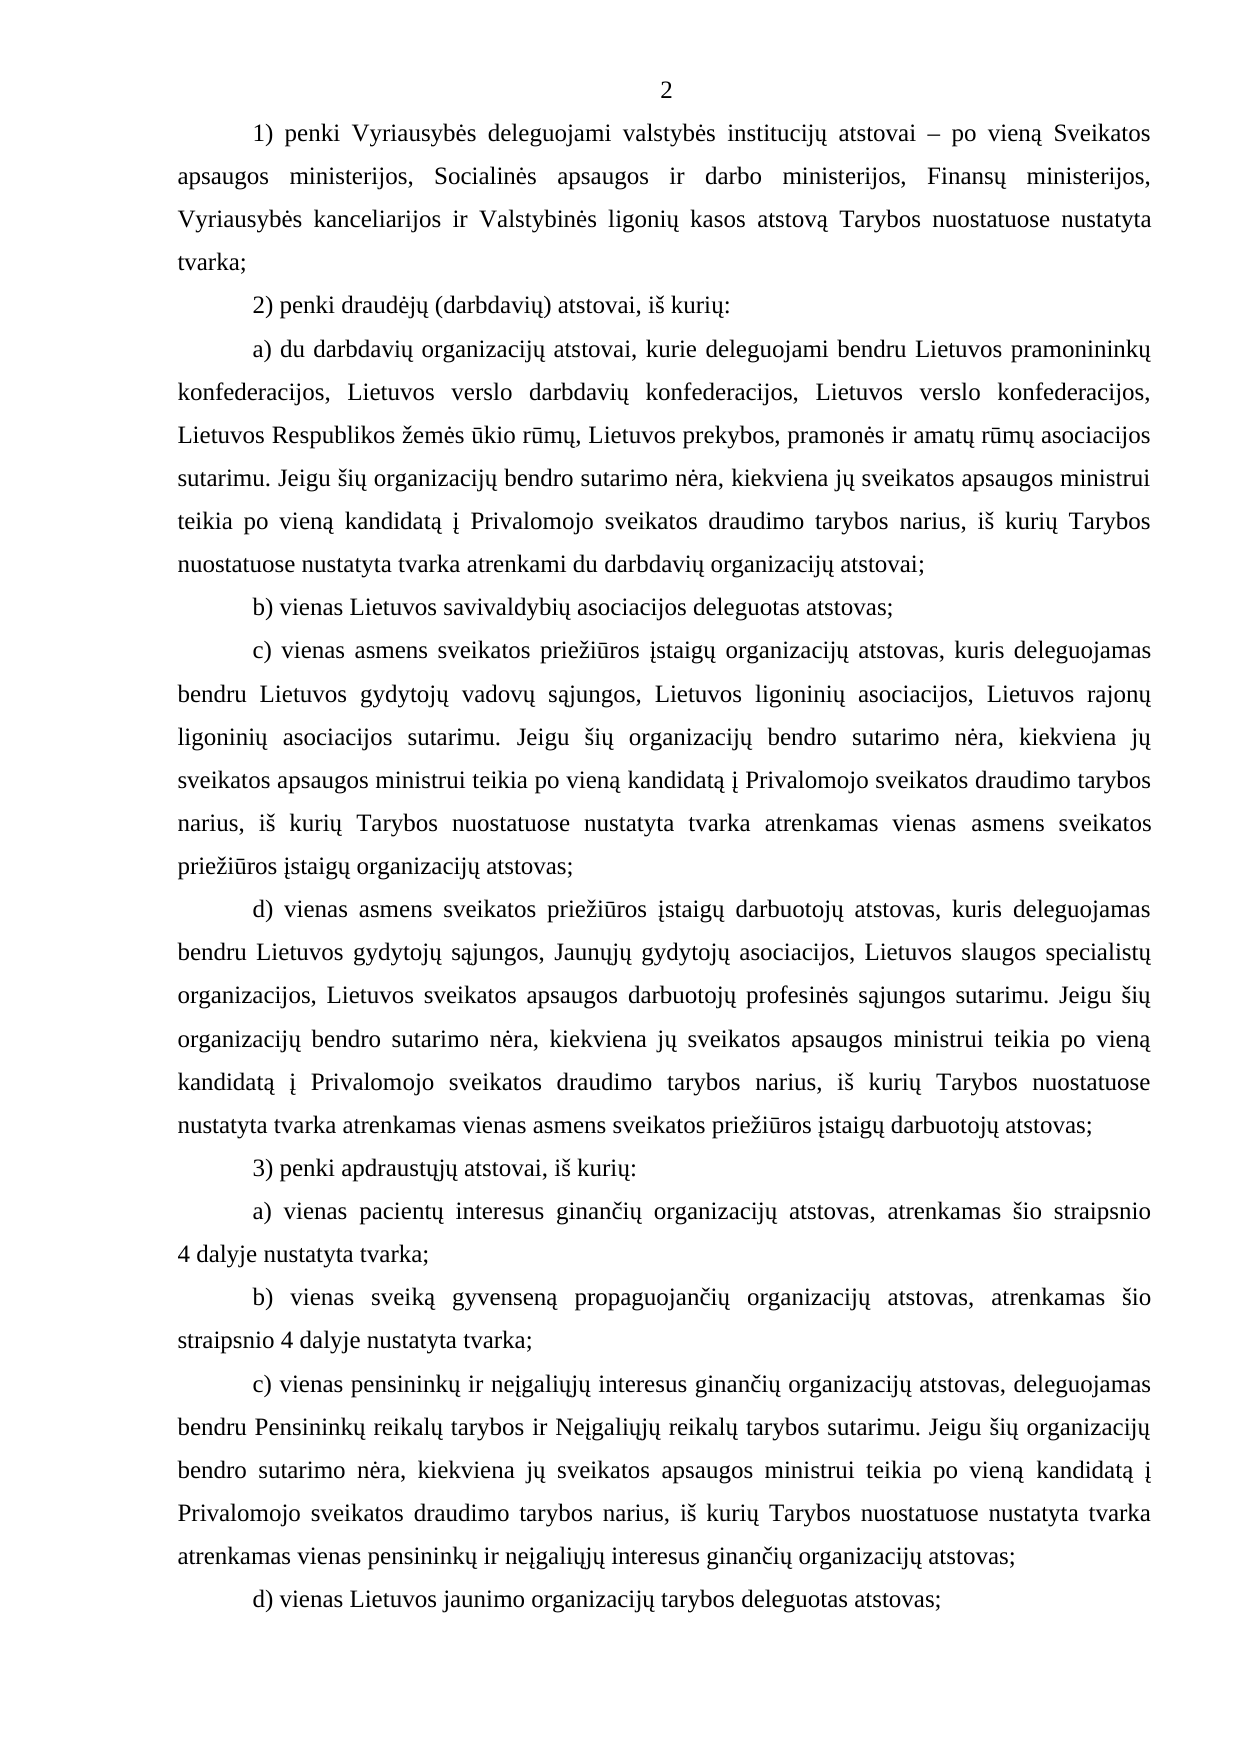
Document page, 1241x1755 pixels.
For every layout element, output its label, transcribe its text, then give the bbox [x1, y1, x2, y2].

text a) du darbdavių organizacijų atstovai, kurie deleguojami bendru Lietuvos pramonininkų konfederacijos, Lietuvos verslo darbdavių konfederacijos, Lietuvos verslo konfederacijos, Lietuvos Respublikos žemės ūkio rūmų, Lietuvos prekybos, pramonės ir amatų rūmų asociacijos sutarimu. Jeigu šių organizacijų bendro sutarimo nėra, kiekviena jų sveikatos apsaugos ministrui teikia po vieną kandidatą į Privalomojo sveikatos draudimo tarybos narius, iš kurių Tarybos nuostatuose nustatyta tvarka atrenkami du darbdavių organizacijų atstovai; [177, 334, 1152, 578]
text 2) penki draudėjų (darbdavių) atstovai, iš kurių: [177, 291, 1152, 319]
text d) vienas Lietuvos jaunimo organizacijų tarybos deleguotas atstovas; [177, 1584, 1152, 1613]
text a) vienas pacientų interesus ginančių organizacijų atstovas, atrenkamas šio straipsnio 4 dalyje nustatyta tvarka; [177, 1196, 1152, 1268]
text b) vienas Lietuvos savivaldybių asociacijos deleguotas atstovas; [177, 592, 1152, 621]
text 1) penki Vyriausybės deleguojami valstybės institucijų atstovai – po vieną Sveikatos apsaugos ministerijos, Socialinės apsaugos ir darbo ministerijos, Finansų ministerijos, Vyriausybės kanceliarijos ir Valstybinės ligonių kasos atstovą Tarybos nuostatuose nustatyta tvarka; [177, 118, 1152, 276]
text 3) penki apdraustųjų atstovai, iš kurių: [177, 1153, 1152, 1182]
text b) vienas sveiką gyvenseną propaguojančių organizacijų atstovas, atrenkamas šio straipsnio 4 dalyje nustatyta tvarka; [177, 1282, 1152, 1354]
text d) vienas asmens sveikatos priežiūros įstaigų darbuotojų atstovas, kuris deleguojamas bendru Lietuvos gydytojų sąjungos, Jaunųjų gydytojų asociacijos, Lietuvos slaugos specialistų organizacijos, Lietuvos sveikatos apsaugos darbuotojų profesinės sąjungos sutarimu. Jeigu šių organizacijų bendro sutarimo nėra, kiekviena jų sveikatos apsaugos ministrui teikia po vieną kandidatą į Privalomojo sveikatos draudimo tarybos narius, iš kurių Tarybos nuostatuose nustatyta tvarka atrenkamas vienas asmens sveikatos priežiūros įstaigų darbuotojų atstovas; [177, 894, 1152, 1139]
text c) vienas asmens sveikatos priežiūros įstaigų organizacijų atstovas, kuris deleguojamas bendru Lietuvos gydytojų vadovų sąjungos, Lietuvos ligoninių asociacijos, Lietuvos rajonų ligoninių asociacijos sutarimu. Jeigu šių organizacijų bendro sutarimo nėra, kiekviena jų sveikatos apsaugos ministrui teikia po vieną kandidatą į Privalomojo sveikatos draudimo tarybos narius, iš kurių Tarybos nuostatuose nustatyta tvarka atrenkamas vienas asmens sveikatos priežiūros įstaigų organizacijų atstovas; [177, 636, 1152, 880]
text c) vienas pensininkų ir neįgaliųjų interesus ginančių organizacijų atstovas, deleguojamas bendru Pensininkų reikalų tarybos ir Neįgaliųjų reikalų tarybos sutarimu. Jeigu šių organizacijų bendro sutarimo nėra, kiekviena jų sveikatos apsaugos ministrui teikia po vieną kandidatą į Privalomojo sveikatos draudimo tarybos narius, iš kurių Tarybos nuostatuose nustatyta tvarka atrenkamas vienas pensininkų ir neįgaliųjų interesus ginančių organizacijų atstovas; [177, 1369, 1152, 1570]
